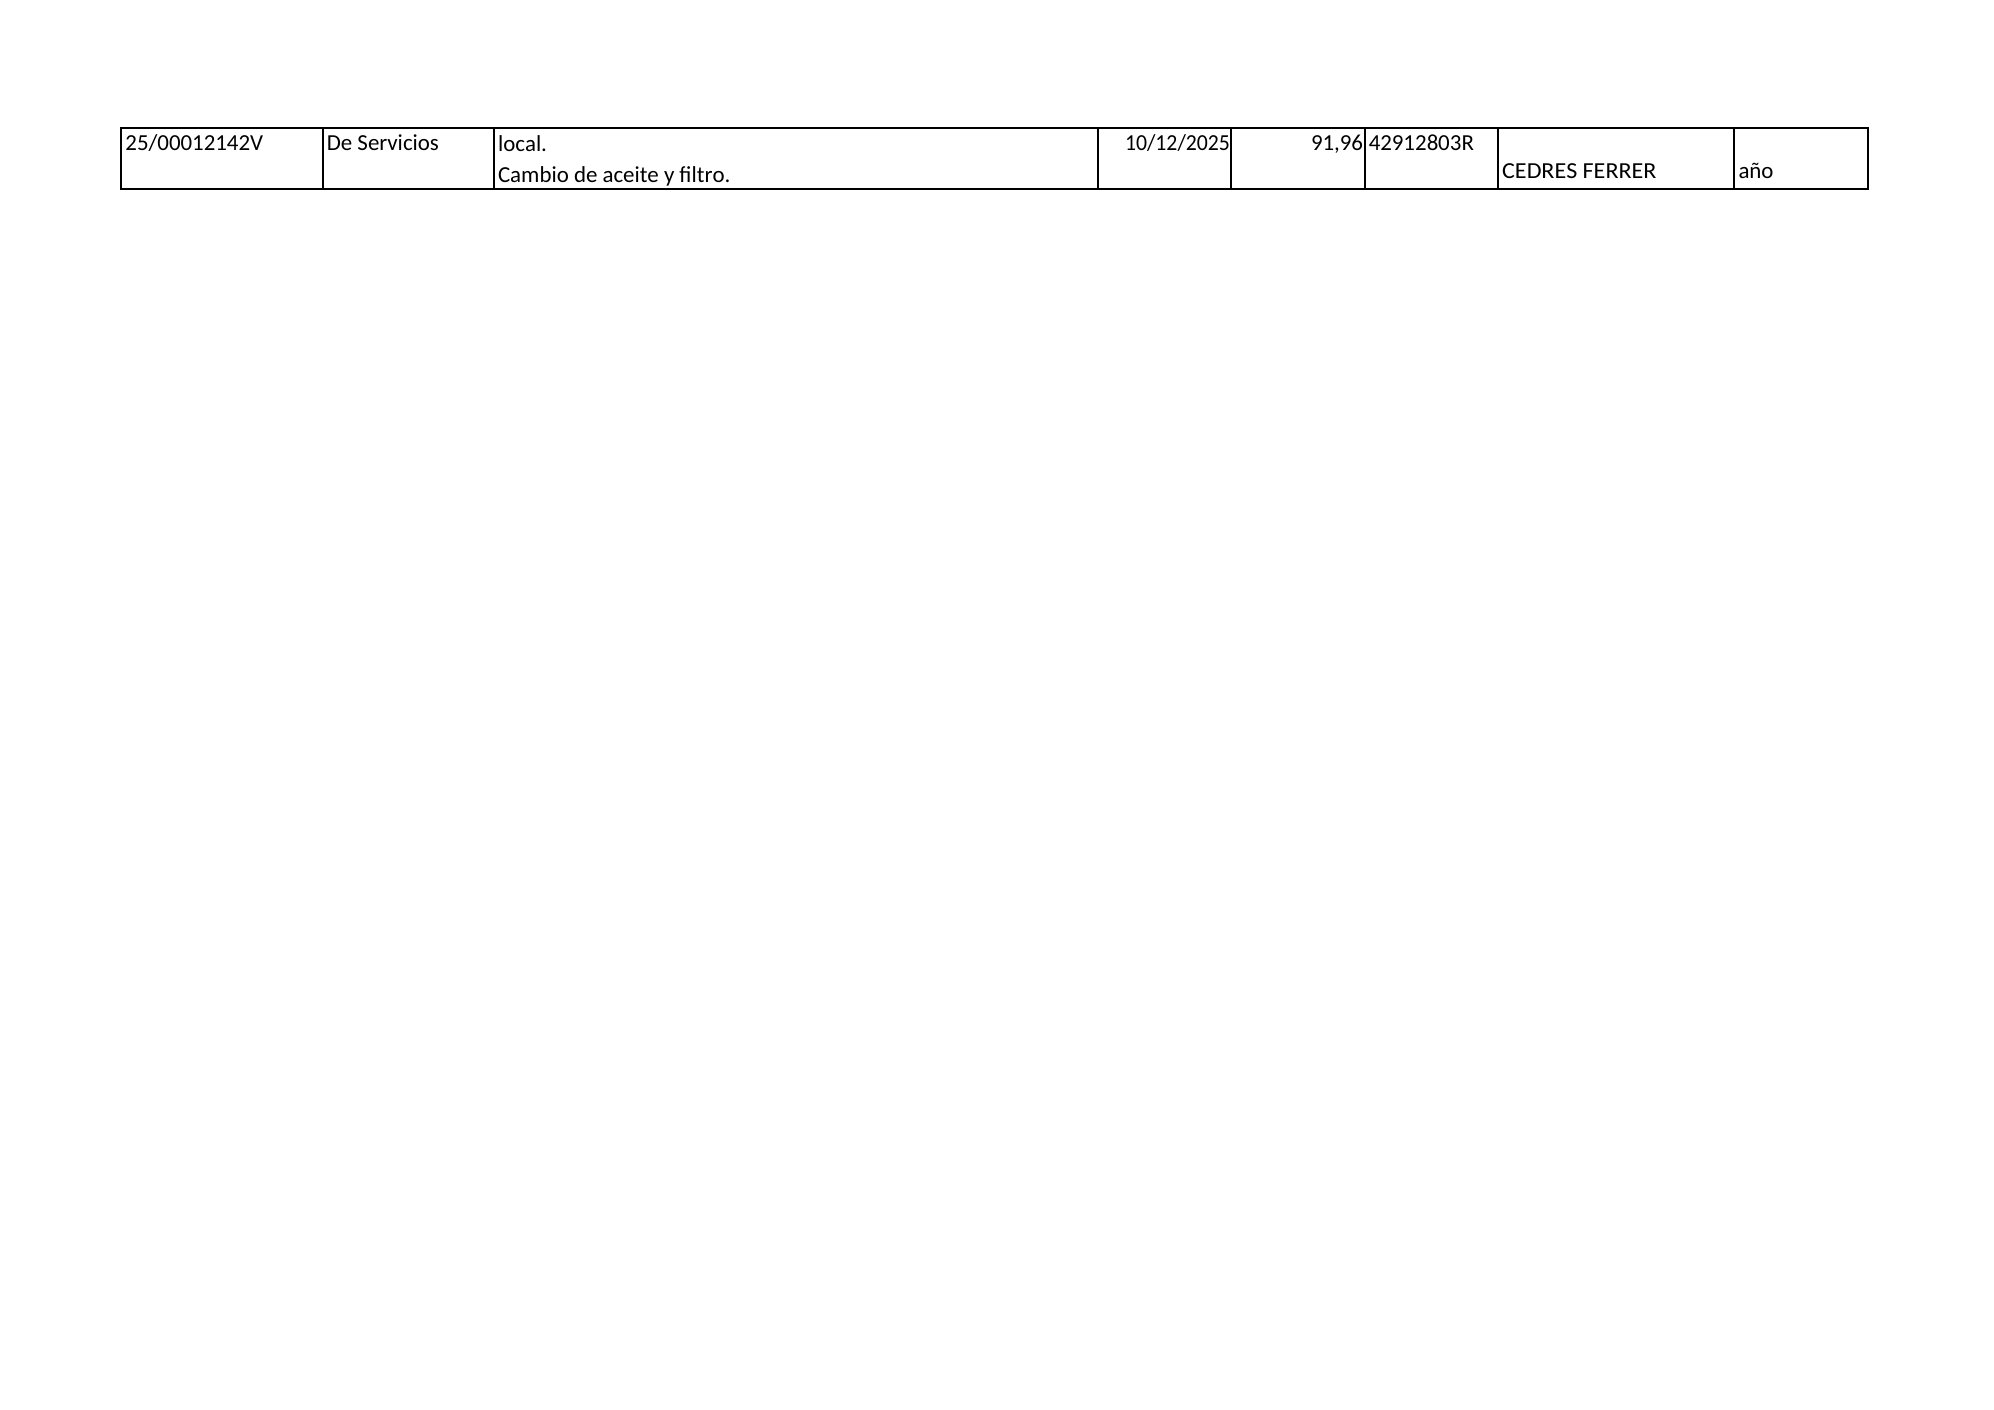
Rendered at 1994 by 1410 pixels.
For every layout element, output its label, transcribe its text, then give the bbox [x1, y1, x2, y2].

table_cell local. Cambio de aceite y filtro. [495, 129, 1097, 187]
table_cell 91,96 [1232, 129, 1364, 187]
table_cell 25/00012142V [122, 129, 322, 187]
table_cell 10/12/2025 [1099, 129, 1230, 187]
table_cell 42912803R [1366, 129, 1497, 187]
table_cell CEDRES FERRER [1499, 129, 1733, 187]
table_cell año [1735, 129, 1867, 187]
table_cell De Servicios [324, 129, 493, 187]
